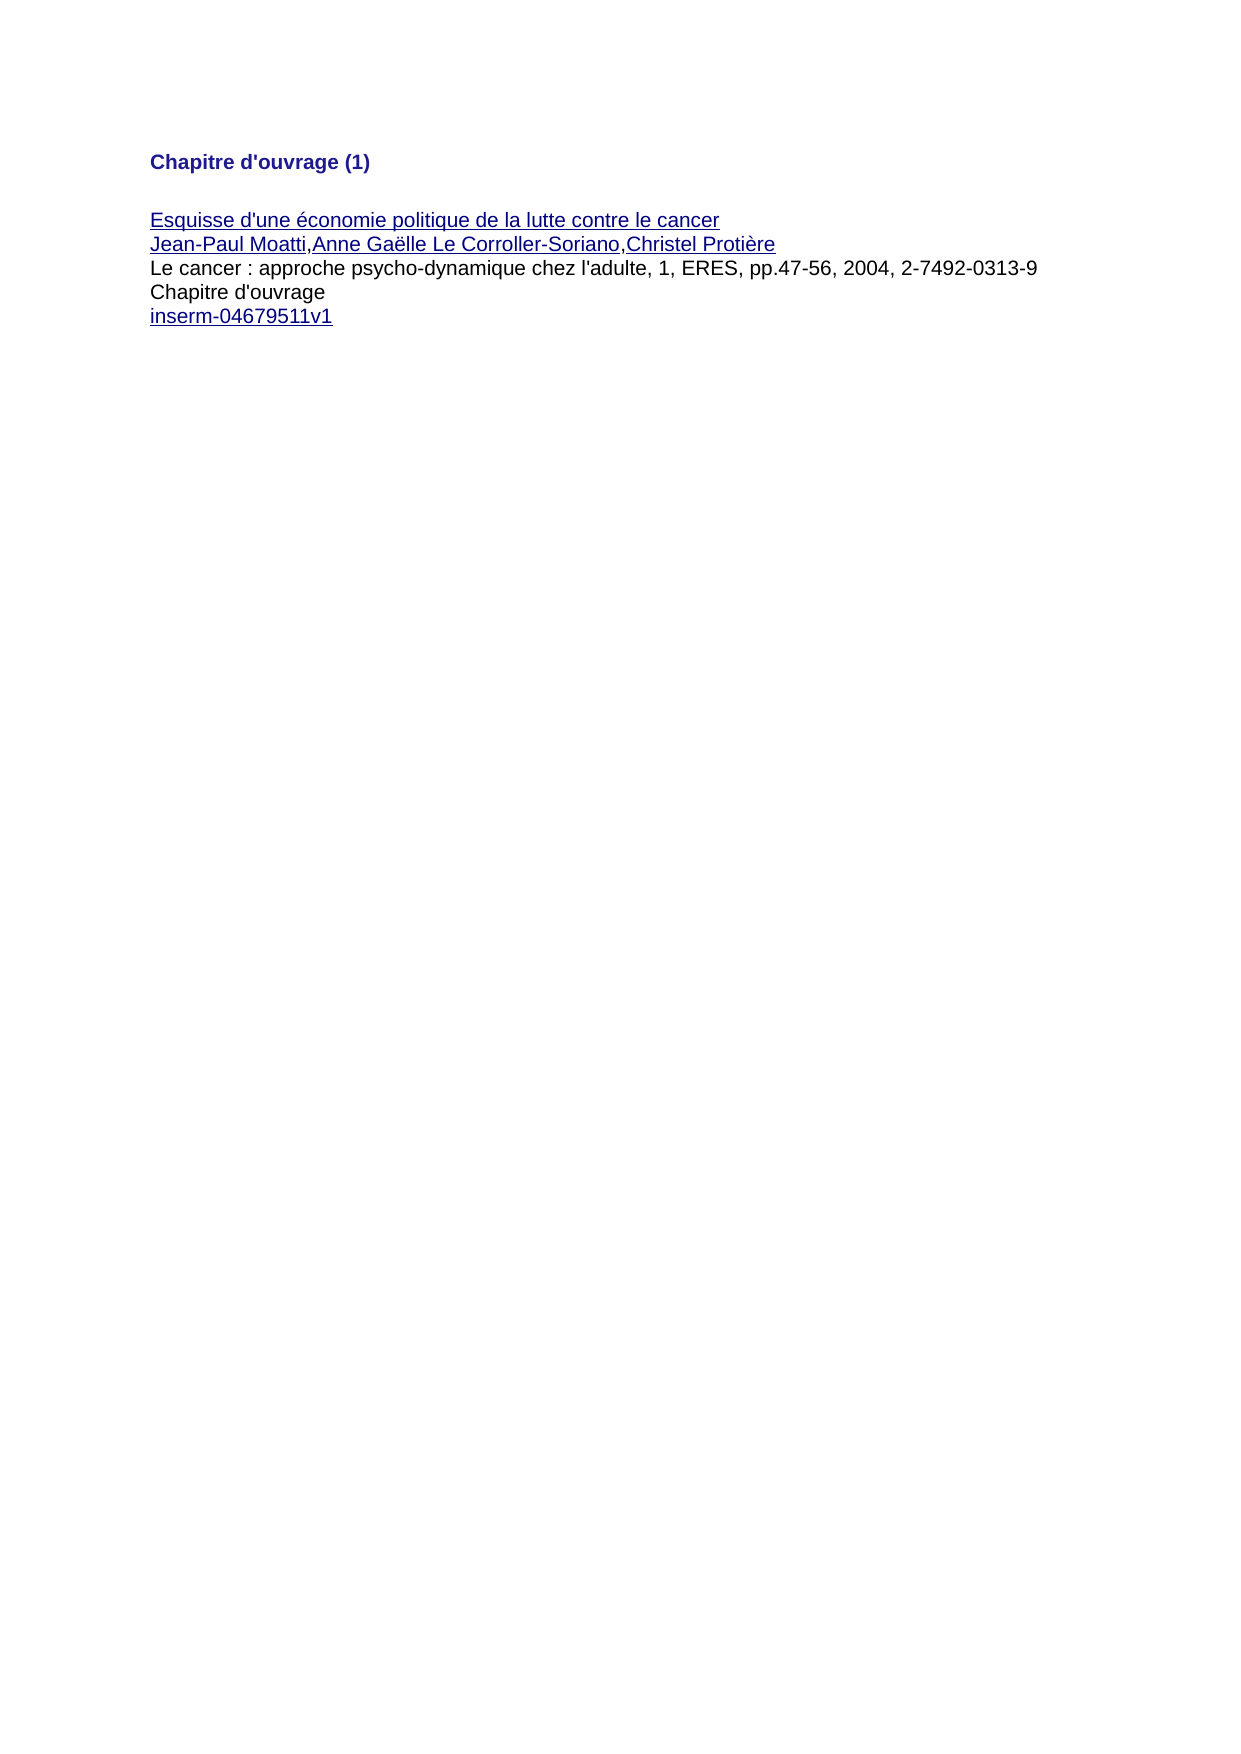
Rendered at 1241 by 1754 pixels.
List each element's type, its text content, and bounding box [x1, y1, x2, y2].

table_header Esquisse d'une économie politique de la lutte contre le cancer Jean-Paul Moatti,Anne Gaëlle Le Corroller-Soriano,Christel Protière Le cancer : approche psycho-dynamique chez l'adulte, 1, ERES, pp.47-56, 2004, 2-7492-0313-9 Chapitre d'ouvrage inserm-04679511v1 [150, 208, 1090, 328]
subtitle Chapitre d'ouvrage (1) [150, 150, 1090, 174]
